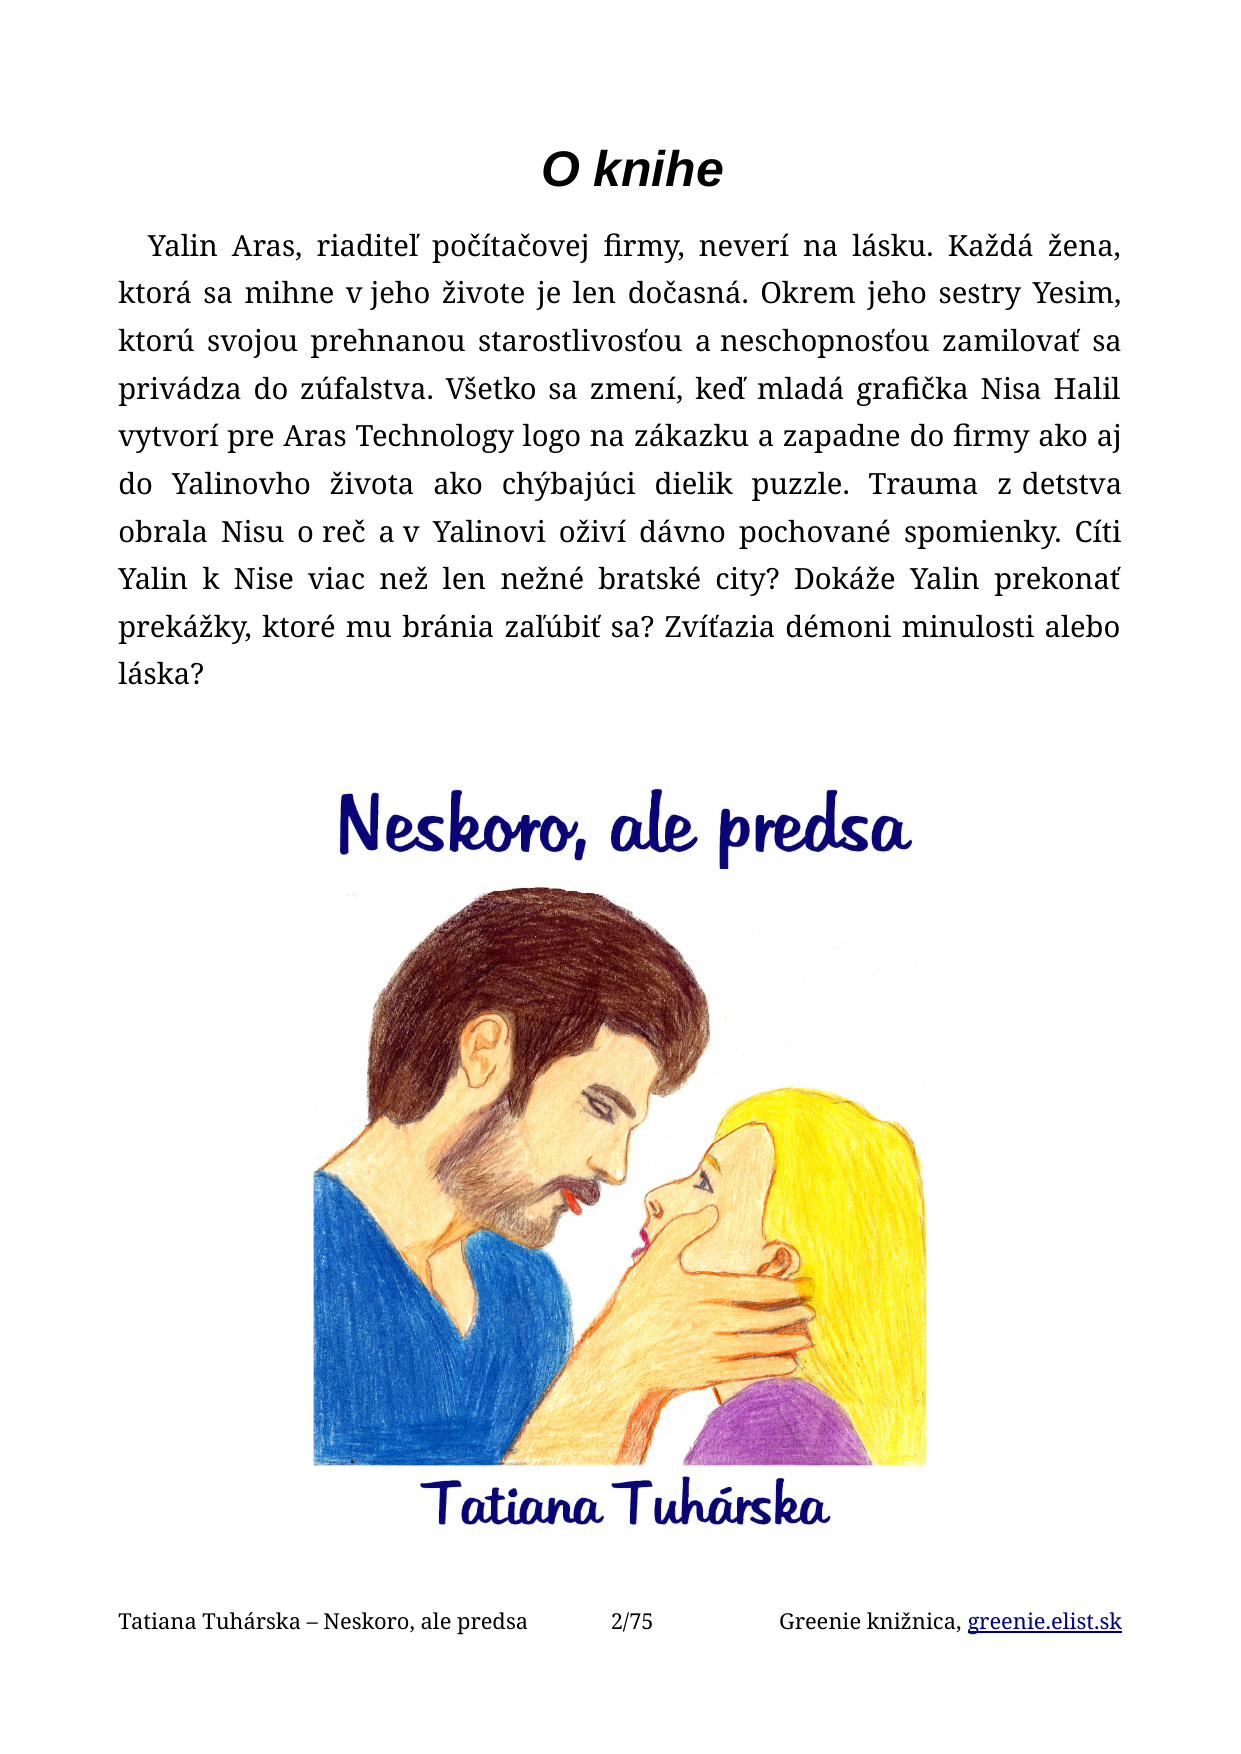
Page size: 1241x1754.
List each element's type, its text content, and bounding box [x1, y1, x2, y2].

text Yalin Aras, riaditeľ počítačovej firmy, neverí na lásku. Každá žena, ktorá sa mihne v jeho živote je len dočasná. Okrem jeho sestry Yesim, ktorú svojou prehnanou starostlivosťou a neschopnosťou zamilovať sa privádza do zúfalstva. Všetko sa zmení, keď mladá grafička Nisa Halil vytvorí pre Aras Technology logo na zákazku a zapadne do firmy ako aj do Yalinovho života ako chýbajúci dielik puzzle. Trauma z detstva obrala Nisu o reč a v Yalinovi oživí dávno pochované spomienky. Cíti Yalin k Nise viac než len nežné bratské city? Dokáže Yalin prekonať prekážky, ktoré mu bránia zaľúbiť sa? Zvíťazia démoni minulosti alebo láska? [118, 225, 1122, 693]
subtitle O knihe [148, 139, 1122, 196]
picture [313, 749, 927, 1567]
